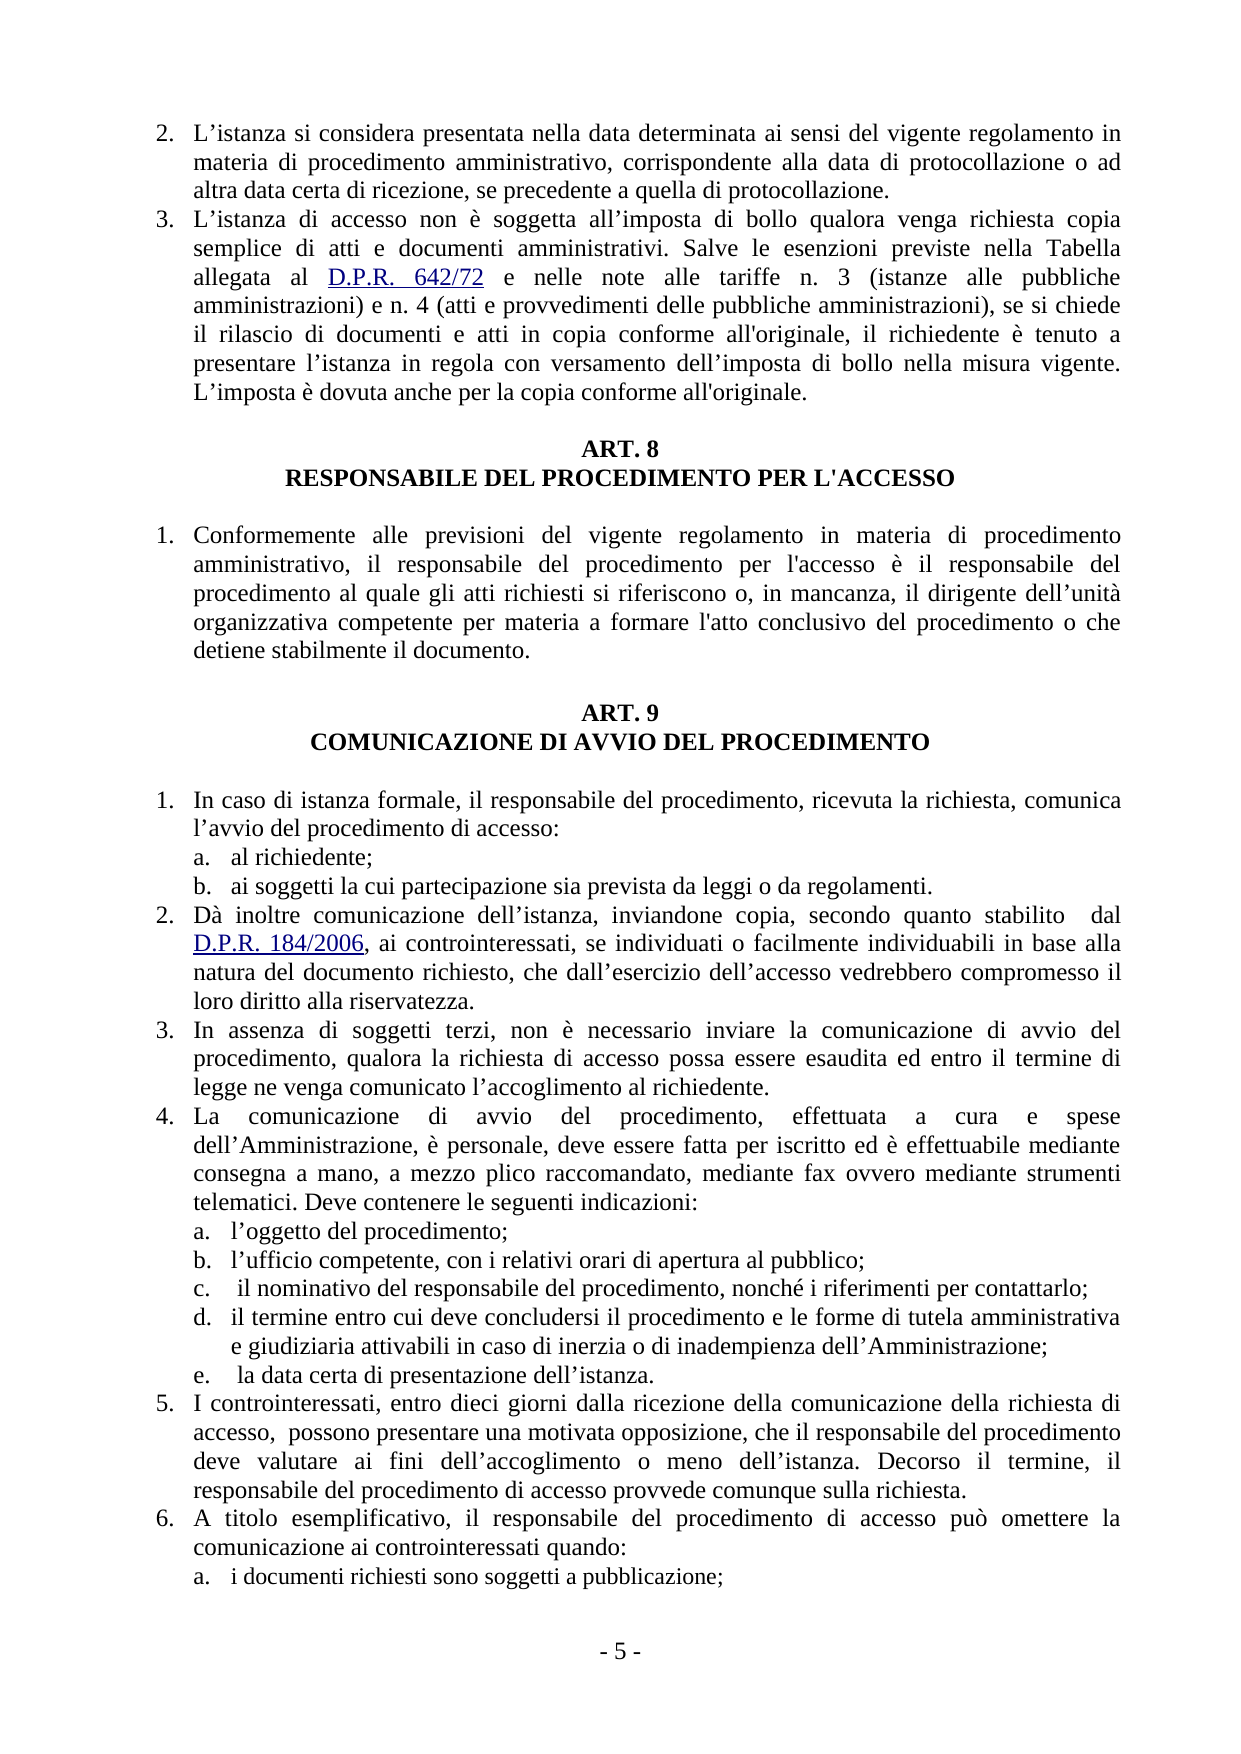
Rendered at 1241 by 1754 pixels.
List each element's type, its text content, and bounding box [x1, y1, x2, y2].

text COMUNICAZIONE DI AVVIO DEL PROCEDIMENTO [118, 727, 1122, 756]
list Dà inoltre comunicazione dell’istanza, inviandone copia, secondo quanto stabilito dal D.P.R. 184/2006, ai controinteressati, se individuati o facilmente individuabili in base alla natura del documento richiesto, che dall’esercizio dell’accesso vedrebbero compromesso il loro diritto alla riservatezza. [156, 900, 1122, 1015]
list L’istanza si considera presentata nella data determinata ai sensi del vigente regolamento in materia di procedimento amministrativo, corrispondente alla data di protocollazione o ad altra data certa di ricezione, se precedente a quella di protocollazione. [156, 118, 1122, 204]
list ai soggetti la cui partecipazione sia prevista da leggi o da regolamenti. [193, 871, 1122, 900]
list i documenti richiesti sono soggetti a pubblicazione; [193, 1561, 1122, 1590]
list l’oggetto del procedimento; [193, 1216, 1122, 1245]
list al richiedente; [193, 842, 1122, 871]
list La comunicazione di avvio del procedimento, effettuata a cura e spese dell’Amministrazione, è personale, deve essere fatta per iscritto ed è effettuabile mediante consegna a mano, a mezzo plico raccomandato, mediante fax ovvero mediante strumenti telematici. Deve contenere le seguenti indicazioni: [156, 1101, 1122, 1216]
list In caso di istanza formale, il responsabile del procedimento, ricevuta la richiesta, comunica l’avvio del procedimento di accesso: [156, 785, 1122, 842]
text ART. 8 [118, 434, 1122, 463]
text ART. 9 [118, 698, 1122, 727]
list il termine entro cui deve concludersi il procedimento e le forme di tutela amministrativa e giudiziaria attivabili in caso di inerzia o di inadempienza dell’Amministrazione; [193, 1302, 1122, 1360]
list L’istanza di accesso non è soggetta all’imposta di bollo qualora venga richiesta copia semplice di atti e documenti amministrativi. Salve le esenzioni previste nella Tabella allegata al D.P.R. 642/72 e nelle note alle tariffe n. 3 (istanze alle pubbliche amministrazioni) e n. 4 (atti e provvedimenti delle pubbliche amministrazioni), se si chiede il rilascio di documenti e atti in copia conforme all'originale, il richiedente è tenuto a presentare l’istanza in regola con versamento dell’imposta di bollo nella misura vigente. L’imposta è dovuta anche per la copia conforme all'originale. [156, 204, 1122, 406]
list I controinteressati, entro dieci giorni dalla ricezione della comunicazione della richiesta di accesso, possono presentare una motivata opposizione, che il responsabile del procedimento deve valutare ai fini dell’accoglimento o meno dell’istanza. Decorso il termine, il responsabile del procedimento di accesso provvede comunque sulla richiesta. [156, 1388, 1122, 1503]
list A titolo esemplificativo, il responsabile del procedimento di accesso può omettere la comunicazione ai controinteressati quando: [156, 1503, 1122, 1561]
list In assenza di soggetti terzi, non è necessario inviare la comunicazione di avvio del procedimento, qualora la richiesta di accesso possa essere esaudita ed entro il termine di legge ne venga comunicato l’accoglimento al richiedente. [156, 1015, 1122, 1101]
list la data certa di presentazione dell’istanza. [193, 1360, 1122, 1388]
list l’ufficio competente, con i relativi orari di apertura al pubblico; [193, 1245, 1122, 1273]
text RESPONSABILE DEL PROCEDIMENTO PER L'ACCESSO [118, 463, 1122, 492]
list il nominativo del responsabile del procedimento, nonché i riferimenti per contattarlo; [193, 1273, 1122, 1302]
list Conformemente alle previsioni del vigente regolamento in materia di procedimento amministrativo, il responsabile del procedimento per l'accesso è il responsabile del procedimento al quale gli atti richiesti si riferiscono o, in mancanza, il dirigente dell’unità organizzativa competente per materia a formare l'atto conclusivo del procedimento o che detiene stabilmente il documento. [156, 521, 1122, 664]
